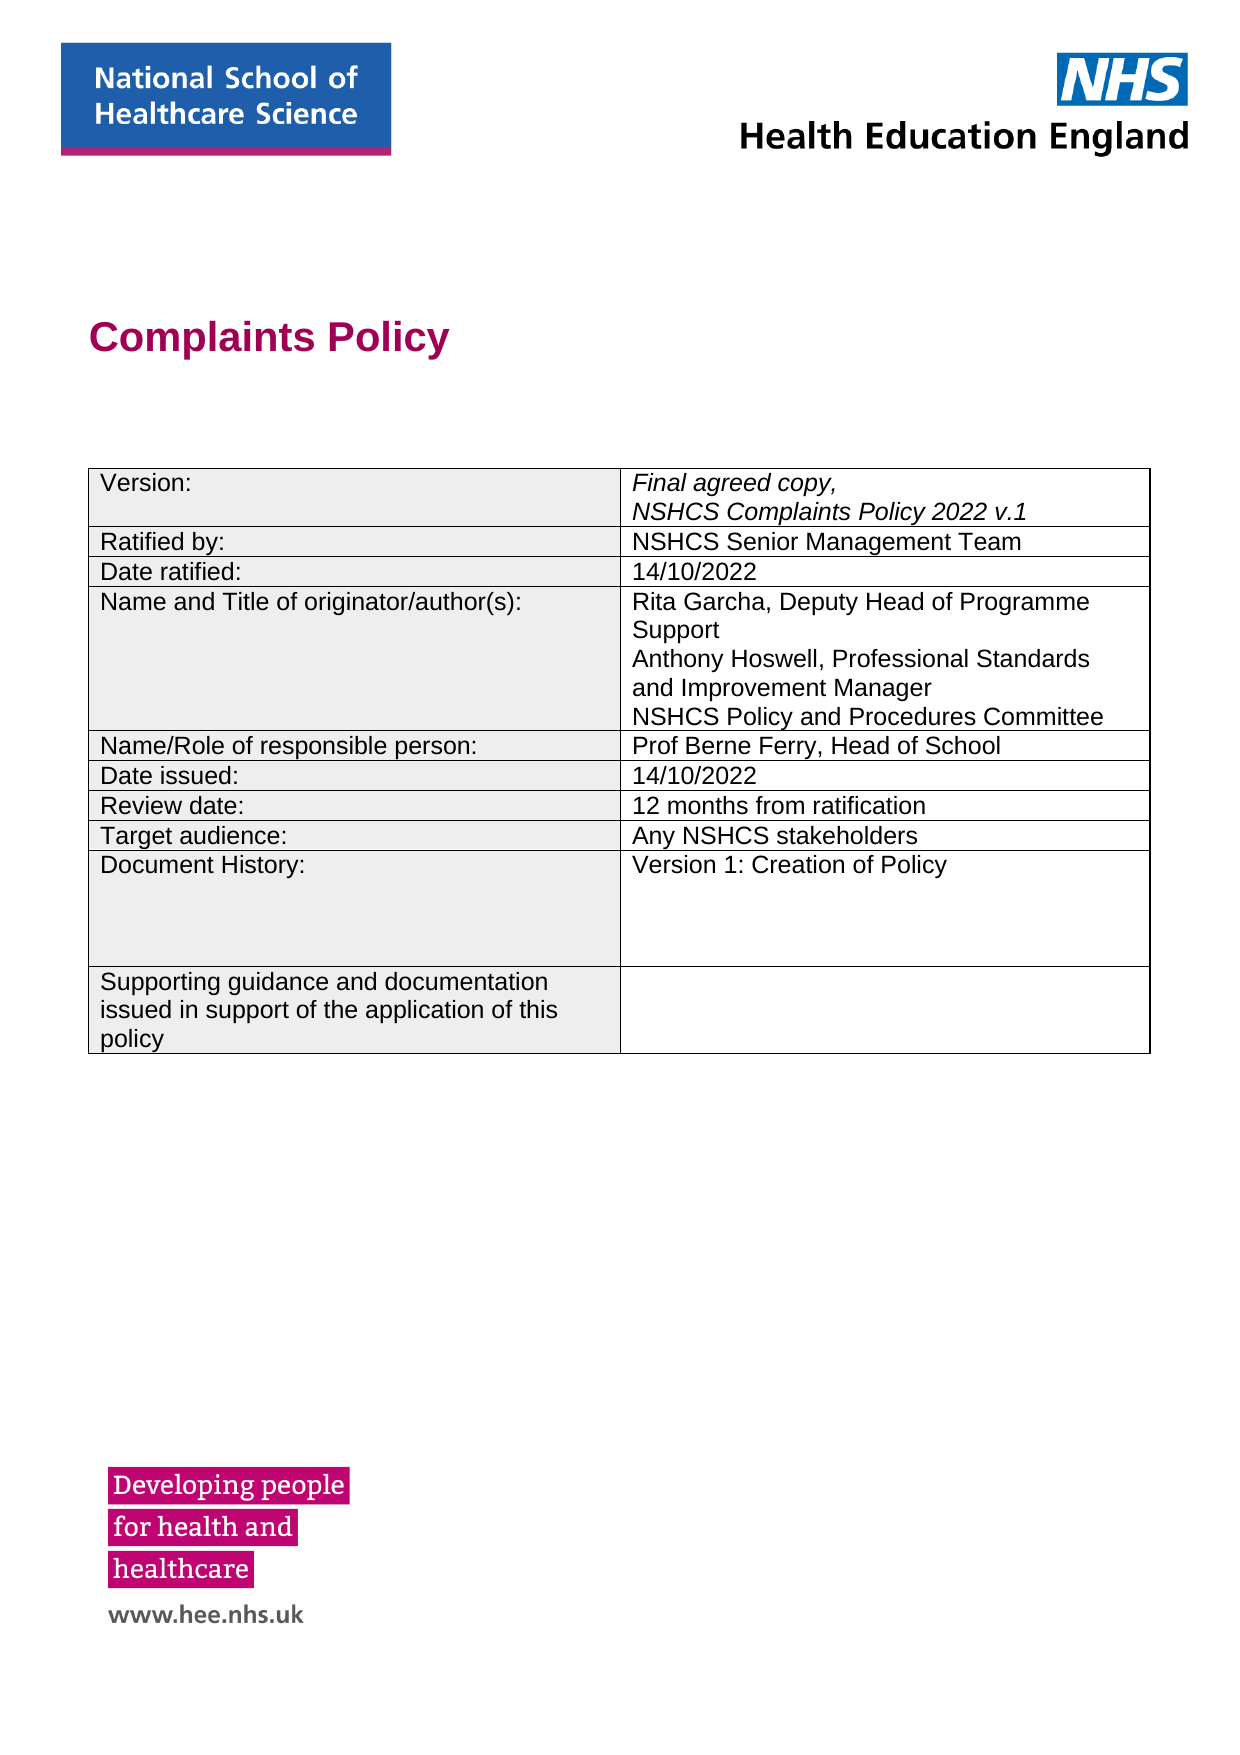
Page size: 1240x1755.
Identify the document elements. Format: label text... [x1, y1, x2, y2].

table_cell Name/Role of responsible person: [89, 731, 620, 760]
table_cell Ratified by: [89, 527, 620, 556]
subtitle Complaints Policy [89, 312, 1151, 360]
table_cell Document History: [89, 851, 620, 966]
table_cell NSHCS Senior Management Team [621, 527, 1149, 556]
table_header Version: [89, 469, 620, 526]
table_cell Version 1: Creation of Policy [621, 851, 1149, 966]
table_cell Target audience: [89, 821, 620, 849]
table_cell Supporting guidance and documentation issued in support of the application of this policy [89, 967, 620, 1053]
table_cell Rita Garcha, Deputy Head of Programme Support Anthony Hoswell, Professional Standards and Improvement Manager NSHCS Policy and Procedures Committee [621, 587, 1149, 730]
table_cell 14/10/2022 [621, 557, 1149, 586]
table_cell 12 months from ratification [621, 791, 1149, 820]
table_cell [621, 967, 1149, 1053]
table_cell Name and Title of originator/author(s): [89, 587, 620, 730]
table_cell Prof Berne Ferry, Head of School [621, 731, 1149, 760]
table_header Final agreed copy, NSHCS Complaints Policy 2022 v.1 [621, 469, 1149, 526]
table_cell Date issued: [89, 761, 620, 790]
table_cell Date ratified: [89, 557, 620, 586]
table_cell Any NSHCS stakeholders [621, 821, 1149, 849]
table_cell Review date: [89, 791, 620, 820]
table_cell 14/10/2022 [621, 761, 1149, 790]
